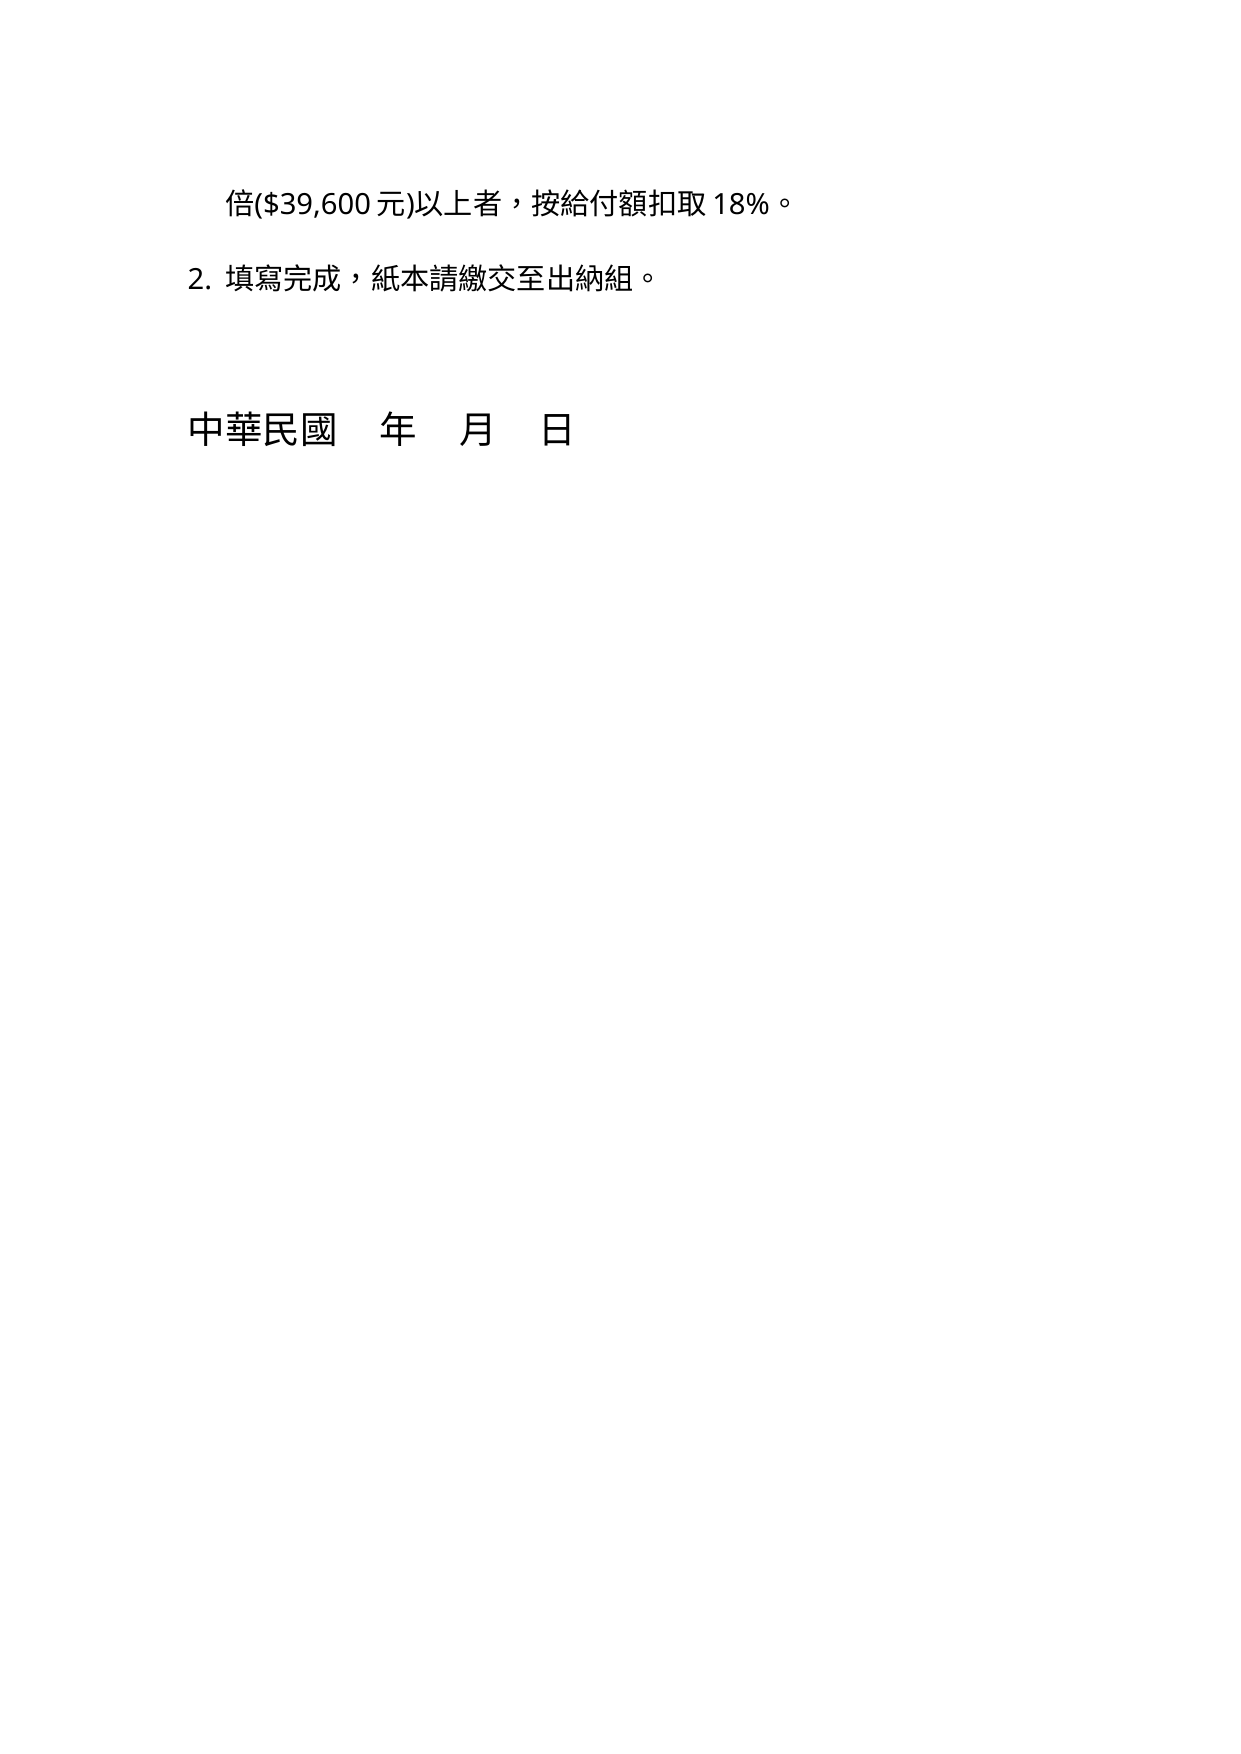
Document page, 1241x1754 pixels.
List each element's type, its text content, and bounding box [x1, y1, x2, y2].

list 倍($39,600元)以上者，按給付額扣取18%。 [187, 164, 1053, 239]
list 填寫完成，紙本請繳交至出納組。 [187, 239, 1053, 314]
text 中華民國 年 月 日 [187, 389, 1053, 464]
